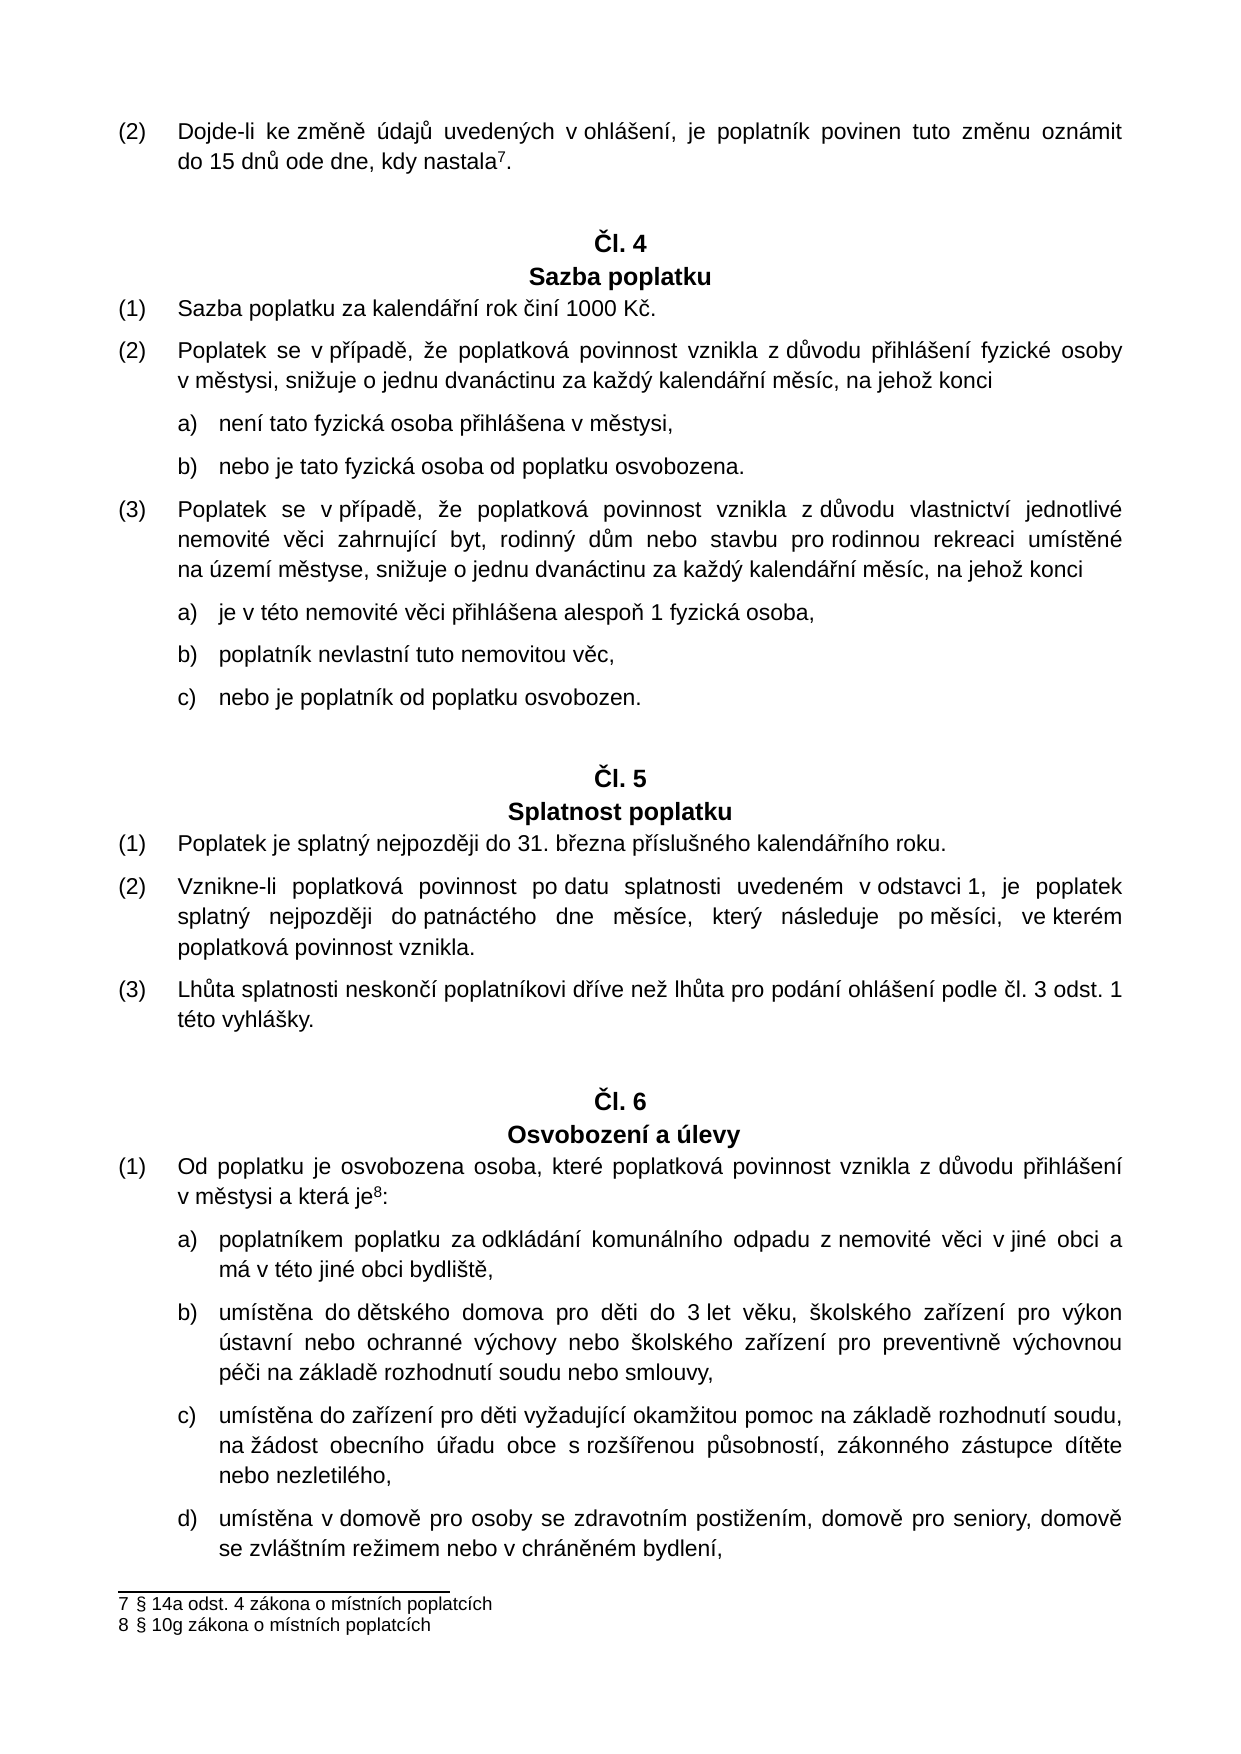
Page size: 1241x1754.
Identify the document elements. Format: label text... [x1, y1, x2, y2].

subtitle Čl. 4 Sazba poplatku [118, 228, 1122, 290]
list poplatník nevlastní tuto nemovitou věc, [177, 641, 1122, 668]
list není tato fyzická osoba přihlášena v městysi, [177, 410, 1122, 437]
list je v této nemovité věci přihlášena alespoň 1 fyzická osoba, [177, 599, 1122, 625]
subtitle Čl. 5 Splatnost poplatku [118, 764, 1122, 826]
list Poplatek se v případě, že poplatková povinnost vznikla z důvodu přihlášení fyzické osoby v městysi, snižuje o jednu dvanáctinu za každý kalendářní měsíc, na jehož konci [118, 337, 1122, 394]
list umístěna do dětského domova pro děti do 3 let věku, školského zařízení pro výkon ústavní nebo ochranné výchovy nebo školského zařízení pro preventivně výchovnou péči na základě rozhodnutí soudu nebo smlouvy, [177, 1298, 1122, 1385]
list poplatníkem poplatku za odkládání komunálního odpadu z nemovité věci v jiné obci a má v této jiné obci bydliště, [177, 1226, 1122, 1282]
list Od poplatku je osvobozena osoba, které poplatková povinnost vznikla z důvodu přihlášení v městysi a která je: [118, 1153, 1122, 1209]
list Lhůta splatnosti neskončí poplatníkovi dříve než lhůta pro podání ohlášení podle čl. 3 odst. 1 této vyhlášky. [118, 976, 1122, 1033]
list Dojde-li ke změně údajů uvedených v ohlášení, je poplatník povinen tuto změnu oznámit do 15 dnů ode dne, kdy nastala. [118, 118, 1122, 175]
list Vznikne-li poplatková povinnost po datu splatnosti uvedeném v odstavci 1, je poplatek splatný nejpozději do patnáctého dne měsíce, který následuje po měsíci, ve kterém poplatková povinnost vznikla. [118, 873, 1122, 960]
list nebo je tato fyzická osoba od poplatku osvobozena. [177, 453, 1122, 479]
list nebo je poplatník od poplatku osvobozen. [177, 684, 1122, 711]
list Poplatek se v případě, že poplatková povinnost vznikla z důvodu vlastnictví jednotlivé nemovité věci zahrnující byt, rodinný dům nebo stavbu pro rodinnou rekreaci umístěné na území městyse, snižuje o jednu dvanáctinu za každý kalendářní měsíc, na jehož konci [118, 496, 1122, 582]
list umístěna v domově pro osoby se zdravotním postižením, domově pro seniory, domově se zvláštním režimem nebo v chráněném bydlení, [177, 1505, 1122, 1561]
list § 10g zákona o místních poplatcích [118, 1614, 1122, 1635]
list Poplatek je splatný nejpozději do 31. března příslušného kalendářního roku. [118, 830, 1122, 857]
list § 14a odst. 4 zákona o místních poplatcích [118, 1592, 1122, 1614]
list Sazba poplatku za kalendářní rok činí 1000 Kč. [118, 294, 1122, 321]
list umístěna do zařízení pro děti vyžadující okamžitou pomoc na základě rozhodnutí soudu, na žádost obecního úřadu obce s rozšířenou působností, zákonného zástupce dítěte nebo nezletilého, [177, 1402, 1122, 1488]
subtitle Čl. 6 Osvobození a úlevy [118, 1087, 1122, 1148]
